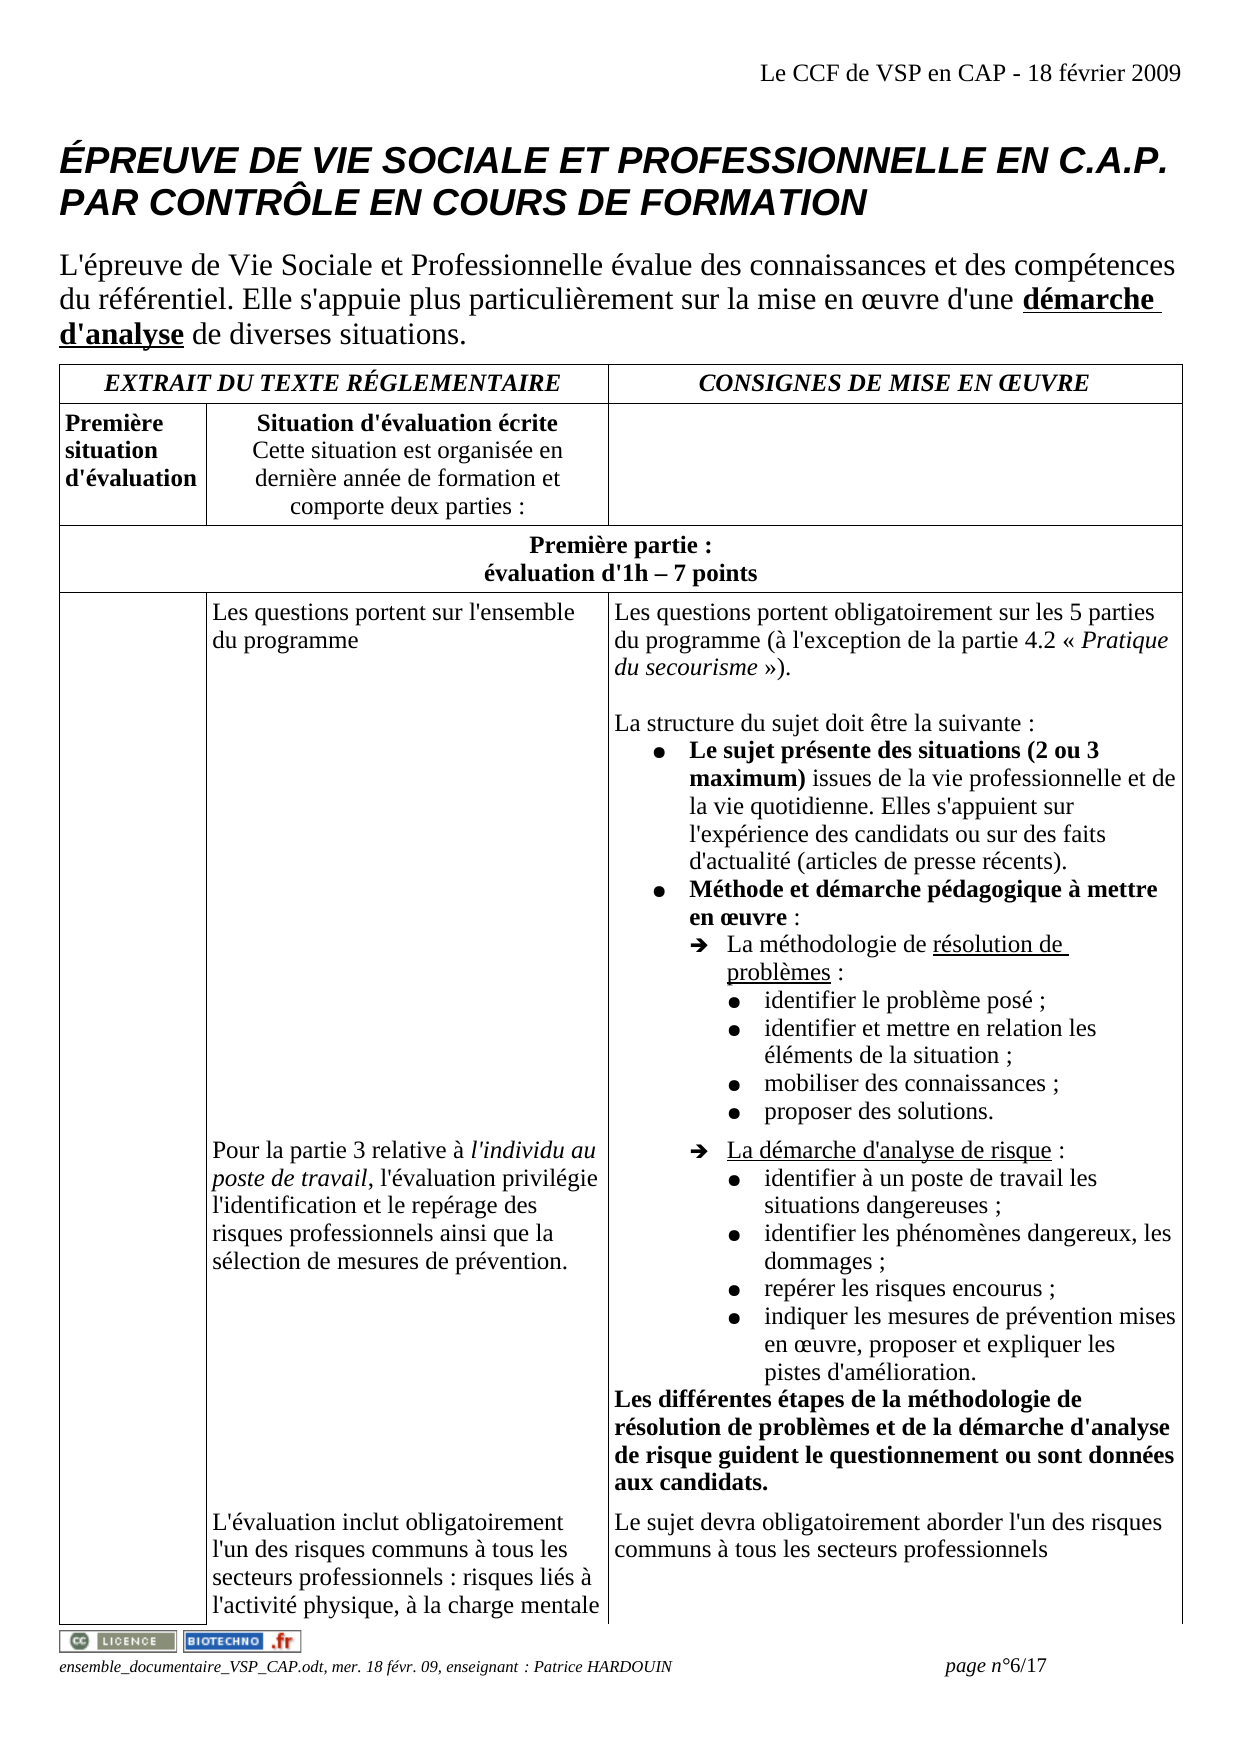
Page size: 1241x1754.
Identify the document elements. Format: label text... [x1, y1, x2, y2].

table_cell Pour la partie 3 relative à l'individu au poste de travail, l'évaluation privilégie l'identification et le repérage des risques professionnels ainsi que la sélection de mesures de prévention. [207, 1130, 608, 1502]
text L'épreuve de Vie Sociale et Professionnelle évalue des connaissances et des compétences du référentiel. Elle s'appuie plus particulièrement sur la mise en œuvre d'une démarche d'analyse de diverses situations. [59, 247, 1181, 351]
picture [59, 1630, 178, 1653]
table_cell Première partie : évaluation d'1h – 7 points [60, 526, 1182, 592]
table_cell [609, 404, 1182, 525]
table_cell Première situation d'évaluation [60, 404, 206, 525]
table_cell L'évaluation inclut obligatoirement l'un des risques communs à tous les secteurs professionnels : risques liés à l'activité physique, à la charge mentale [207, 1502, 608, 1624]
table_header Les questions portent obligatoirement sur les 5 parties du programme (à l'exception de la partie 4.2 « Pratique du secourisme »). La structure du sujet doit être la suivante : Le sujet présente des situations (2 ou 3 maximum) issues de la vie professionnelle et de la vie quotidienne. Elles s'appuient sur l'expérience des candidats ou sur des faits d'actualité (articles de presse récents). Méthode et démarche pédagogique à mettre en œuvre : La méthodologie de résolution de problèmes : identifier le problème posé ; identifier et mettre en relation les éléments de la situation ; mobiliser des connaissances ; proposer des solutions. [609, 593, 1182, 1130]
subtitle Épreuve de Vie Sociale et Professionnelle en C.A.P. par Contrôle en Cours de Formation [59, 140, 1181, 224]
table_cell Le sujet devra obligatoirement aborder l'un des risques communs à tous les secteurs professionnels [609, 1502, 1182, 1624]
table_cell La démarche d'analyse de risque : identifier à un poste de travail les situations dangereuses ; identifier les phénomènes dangereux, les dommages ; repérer les risques encourus ; indiquer les mesures de prévention mises en œuvre, proposer et expliquer les pistes d'amélioration. Les différentes étapes de la méthodologie de résolution de problèmes et de la démarche d'analyse de risque guident le questionnement ou sont données aux candidats. [609, 1130, 1182, 1502]
table_header Les questions portent sur l'ensemble du programme [207, 593, 608, 1130]
table_cell [60, 593, 206, 1624]
table_header CONSIGNES DE MISE EN ŒUVRE [609, 365, 1182, 403]
table_header EXTRAIT DU TEXTE RÉGLEMENTAIRE [60, 365, 608, 403]
picture [183, 1630, 302, 1653]
table_cell Situation d'évaluation écrite Cette situation est organisée en dernière année de formation et comporte deux parties : [207, 404, 608, 525]
